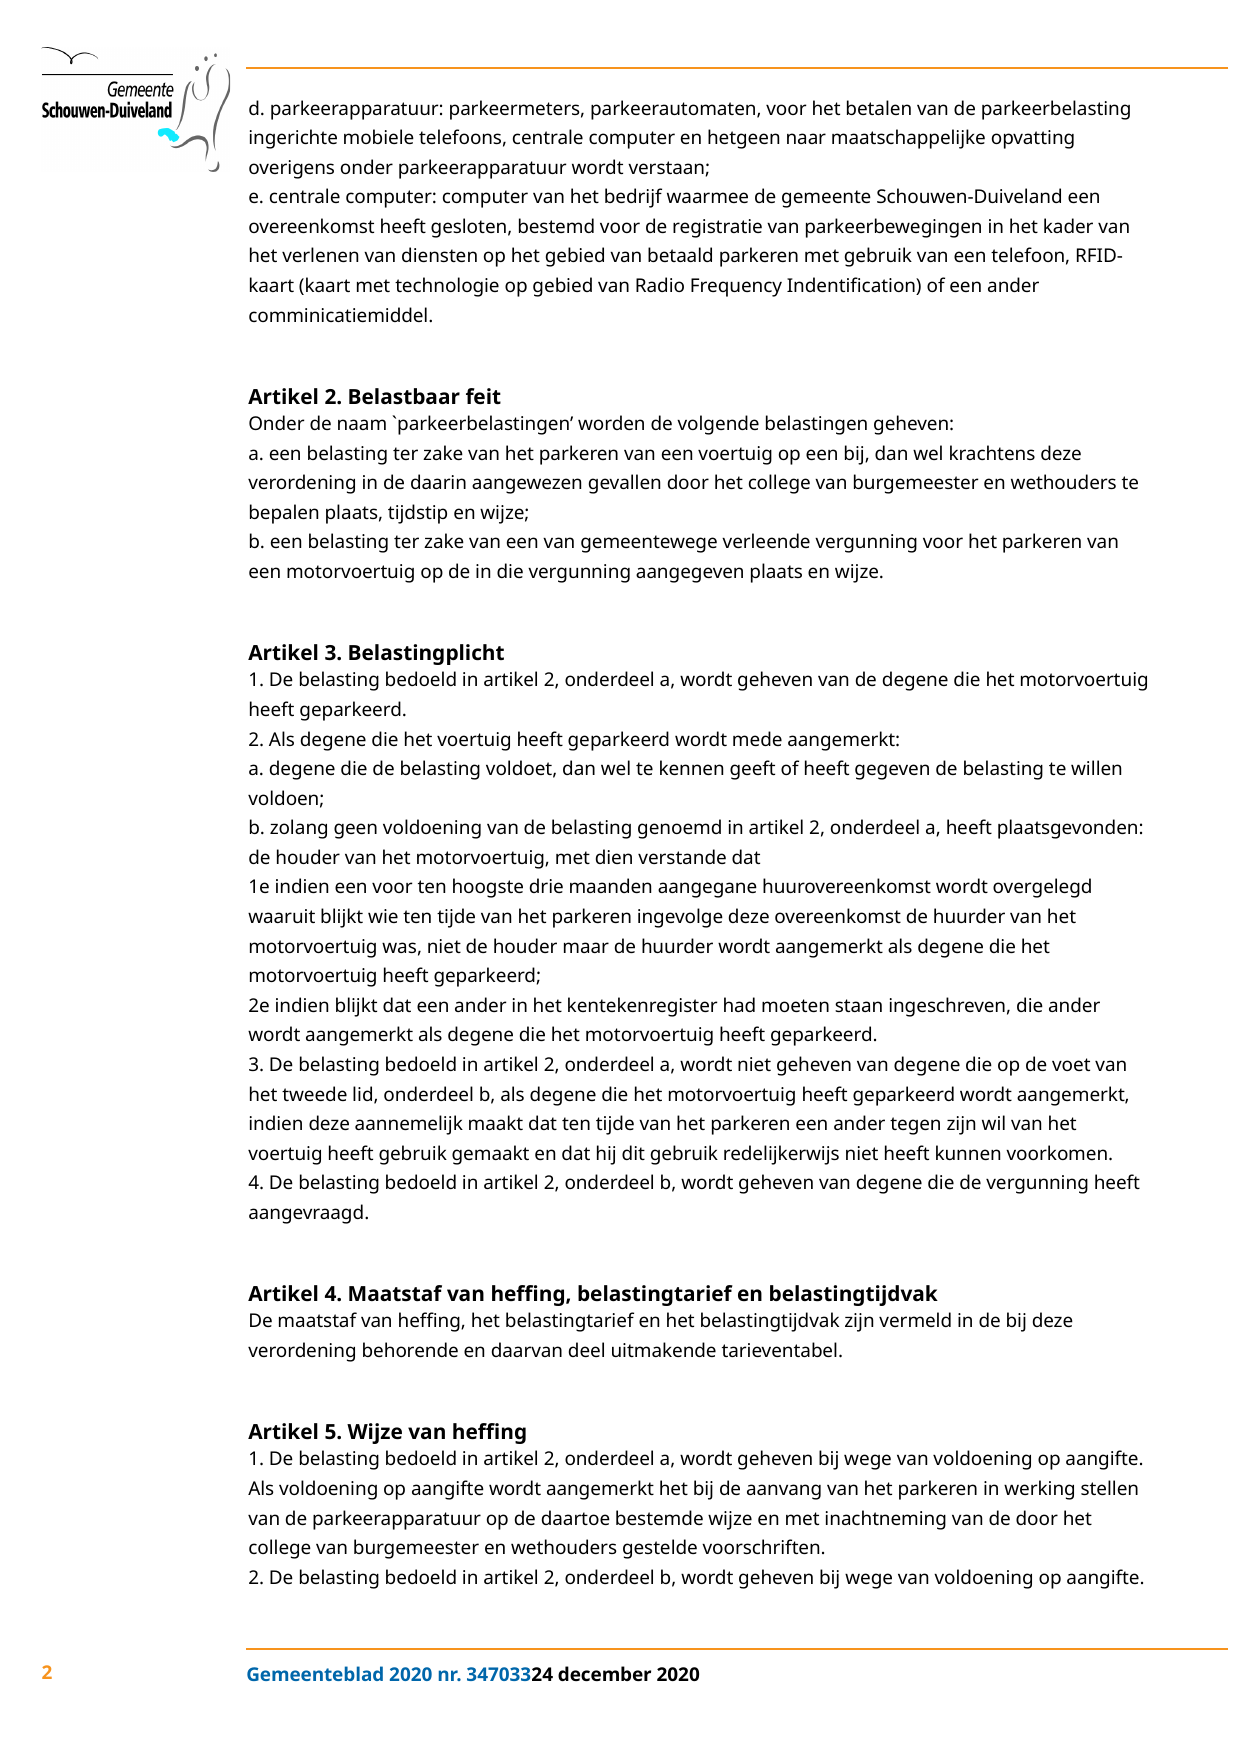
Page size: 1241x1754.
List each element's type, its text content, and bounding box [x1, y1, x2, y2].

text Artikel 3. Belastingplicht [248, 638, 1152, 667]
text 2. Als degene die het voertuig heeft geparkeerd wordt mede aangemerkt: [248, 726, 1152, 752]
text a. een belasting ter zake van het parkeren van een voertuig op een bij, dan wel krachtens deze verordening in de daarin aangewezen gevallen door het college van burgemeester en wethouders te bepalen plaats, tijdstip en wijze; [248, 440, 1152, 525]
text d. parkeerapparatuur: parkeermeters, parkeerautomaten, voor het betalen van de parkeerbelasting ingerichte mobiele telefoons, centrale computer en hetgeen naar maatschappelijke opvatting overigens onder parkeerapparatuur wordt verstaan; [248, 95, 1152, 180]
text 2e indien blijkt dat een ander in het kentekenregister had moeten staan ingeschreven, die ander wordt aangemerkt als degene die het motorvoertuig heeft geparkeerd. [248, 992, 1152, 1047]
text 4. De belasting bedoeld in artikel 2, onderdeel b, wordt geheven van degene die de vergunning heeft aangevraagd. [248, 1169, 1152, 1225]
text e. centrale computer: computer van het bedrijf waarmee de gemeente Schouwen-Duiveland een overeenkomst heeft gesloten, bestemd voor de registratie van parkeerbewegingen in het kader van het verlenen van diensten op het gebied van betaald parkeren met gebruik van een telefoon, RFID-kaart (kaart met technologie op gebied van Radio Frequency Indentification) of een ander comminicatiemiddel. [248, 183, 1152, 328]
text b. zolang geen voldoening van de belasting genoemd in artikel 2, onderdeel a, heeft plaatsgevonden: de houder van het motorvoertuig, met dien verstande dat [248, 814, 1152, 870]
text 2. De belasting bedoeld in artikel 2, onderdeel b, wordt geheven bij wege van voldoening op aangifte. [248, 1564, 1152, 1590]
text De maatstaf van heffing, het belastingtarief en het belastingtijdvak zijn vermeld in de bij deze verordening behorende en daarvan deel uitmakende tarieventabel. [248, 1308, 1152, 1363]
picture [41, 47, 231, 172]
text 1. De belasting bedoeld in artikel 2, onderdeel a, wordt geheven van de degene die het motorvoertuig heeft geparkeerd. [248, 667, 1152, 722]
text b. een belasting ter zake van een van gemeentewege verleende vergunning voor het parkeren van een motorvoertuig op de in die vergunning aangegeven plaats en wijze. [248, 529, 1152, 584]
text 1. De belasting bedoeld in artikel 2, onderdeel a, wordt geheven bij wege van voldoening op aangifte. Als voldoening op aangifte wordt aangemerkt het bij de aanvang van het parkeren in werking stellen van de parkeerapparatuur op de daartoe bestemde wijze en met inachtneming van de door het college van burgemeester en wethouders gestelde voorschriften. [248, 1446, 1152, 1560]
text Artikel 4. Maatstaf van heffing, belastingtarief en belastingtijdvak [248, 1279, 1152, 1308]
text Onder de naam `parkeerbelastingen’ worden de volgende belastingen geheven: [248, 410, 1152, 436]
text 1e indien een voor ten hoogste drie maanden aangegane huurovereenkomst wordt overgelegd waaruit blijkt wie ten tijde van het parkeren ingevolge deze overeenkomst de huurder van het motorvoertuig was, niet de houder maar de huurder wordt aangemerkt als degene die het motorvoertuig heeft geparkeerd; [248, 874, 1152, 988]
text Artikel 5. Wijze van heffing [248, 1417, 1152, 1446]
text a. degene die de belasting voldoet, dan wel te kennen geeft of heeft gegeven de belasting te willen voldoen; [248, 755, 1152, 811]
text Artikel 2. Belastbaar feit [248, 382, 1152, 410]
text 3. De belasting bedoeld in artikel 2, onderdeel a, wordt niet geheven van degene die op de voet van het tweede lid, onderdeel b, als degene die het motorvoertuig heeft geparkeerd wordt aangemerkt, indien deze aannemelijk maakt dat ten tijde van het parkeren een ander tegen zijn wil van het voertuig heeft gebruik gemaakt en dat hij dit gebruik redelijkerwijs niet heeft kunnen voorkomen. [248, 1051, 1152, 1166]
